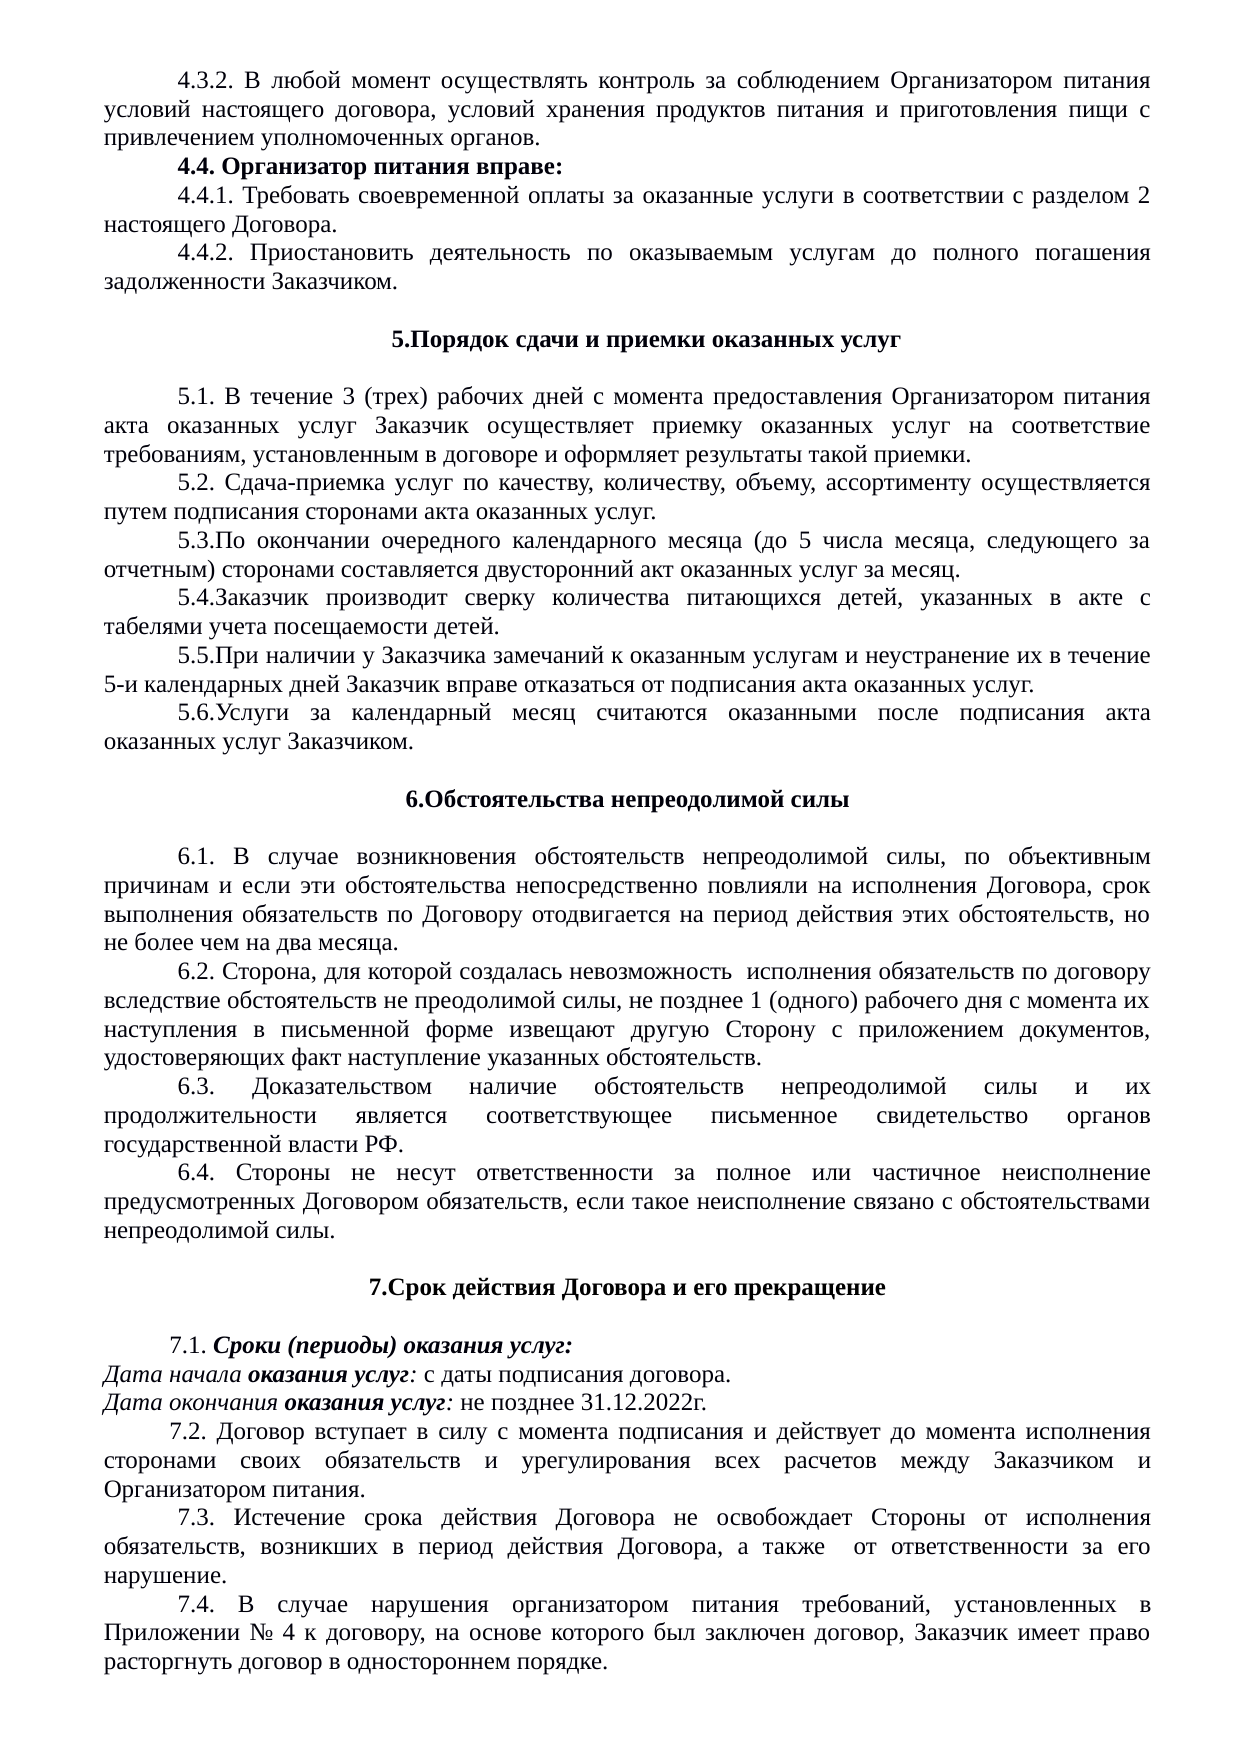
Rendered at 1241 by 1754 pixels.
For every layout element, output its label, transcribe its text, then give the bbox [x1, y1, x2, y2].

text 4.4.1. Требовать своевременной оплаты за оказанные услуги в соответствии с разделом 2 настоящего Договора. [103, 180, 1152, 237]
text 5.1. В течение 3 (трех) рабочих дней с момента предоставления Организатором питания акта оказанных услуг Заказчик осуществляет приемку оказанных услуг на соответствие требованиям, установленным в договоре и оформляет результаты такой приемки. [103, 381, 1152, 467]
text 7.3. Истечение срока действия Договора не освобождает Стороны от исполнения обязательств, возникших в период действия Договора, а также от ответственности за его нарушение. [103, 1502, 1152, 1589]
text 4.4. Организатор питания вправе: [103, 151, 1152, 180]
text Дата окончания оказания услуг: не позднее 31.12.2022г. [103, 1387, 1152, 1416]
text 4.4.2. Приостановить деятельность по оказываемым услугам до полного погашения задолженности Заказчиком. [103, 237, 1152, 295]
text 6.2. Сторона, для которой создалась невозможность исполнения обязательств по договору вследствие обстоятельств не преодолимой силы, не позднее 1 (одного) рабочего дня с момента их наступления в письменной форме извещают другую Сторону с приложением документов, удостоверяющих факт наступление указанных обстоятельств. [103, 956, 1152, 1071]
text 7.1. Сроки (периоды) оказания услуг: [103, 1330, 1152, 1359]
text 5.4.Заказчик производит сверку количества питающихся детей, указанных в акте с табелями учета посещаемости детей. [103, 582, 1152, 640]
text 6.Обстоятельства непреодолимой силы [103, 784, 1152, 812]
text 7.4. В случае нарушения организатором питания требований, установленных в Приложении № 4 к договору, на основе которого был заключен договор, Заказчик имеет право расторгнуть договор в одностороннем порядке. [103, 1589, 1152, 1675]
text 5.6.Услуги за календарный месяц считаются оказанными после подписания акта оказанных услуг Заказчиком. [103, 697, 1152, 755]
text Дата начала оказания услуг: с даты подписания договора. [103, 1359, 1152, 1387]
text 5.3.По окончании очередного календарного месяца (до 5 числа месяца, следующего за отчетным) сторонами составляется двусторонний акт оказанных услуг за месяц. [103, 525, 1152, 582]
text 4.3.2. В любой момент осуществлять контроль за соблюдением Организатором питания условий настоящего договора, условий хранения продуктов питания и приготовления пищи с привлечением уполномоченных органов. [103, 65, 1152, 151]
text 6.1. В случае возникновения обстоятельств непреодолимой силы, по объективным причинам и если эти обстоятельства непосредственно повлияли на исполнения Договора, срок выполнения обязательств по Договору отодвигается на период действия этих обстоятельств, но не более чем на два месяца. [103, 841, 1152, 956]
text 5.5.При наличии у Заказчика замечаний к оказанным услугам и неустранение их в течение 5-и календарных дней Заказчик вправе отказаться от подписания акта оказанных услуг. [103, 640, 1152, 697]
text 5.Порядок сдачи и приемки оказанных услуг [141, 324, 1152, 352]
text 6.4. Стороны не несут ответственности за полное или частичное неисполнение предусмотренных Договором обязательств, если такое неисполнение связано с обстоятельствами непреодолимой силы. [103, 1157, 1152, 1244]
text 7.2. Договор вступает в силу с момента подписания и действует до момента исполнения сторонами своих обязательств и урегулирования всех расчетов между Заказчиком и Организатором питания. [103, 1416, 1152, 1502]
text 5.2. Сдача-приемка услуг по качеству, количеству, объему, ассортименту осуществляется путем подписания сторонами акта оказанных услуг. [103, 467, 1152, 525]
text 7.Срок действия Договора и его прекращение [103, 1272, 1152, 1301]
text 6.3. Доказательством наличие обстоятельств непреодолимой силы и их продолжительности является соответствующее письменное свидетельство органов государственной власти РФ. [103, 1071, 1152, 1157]
